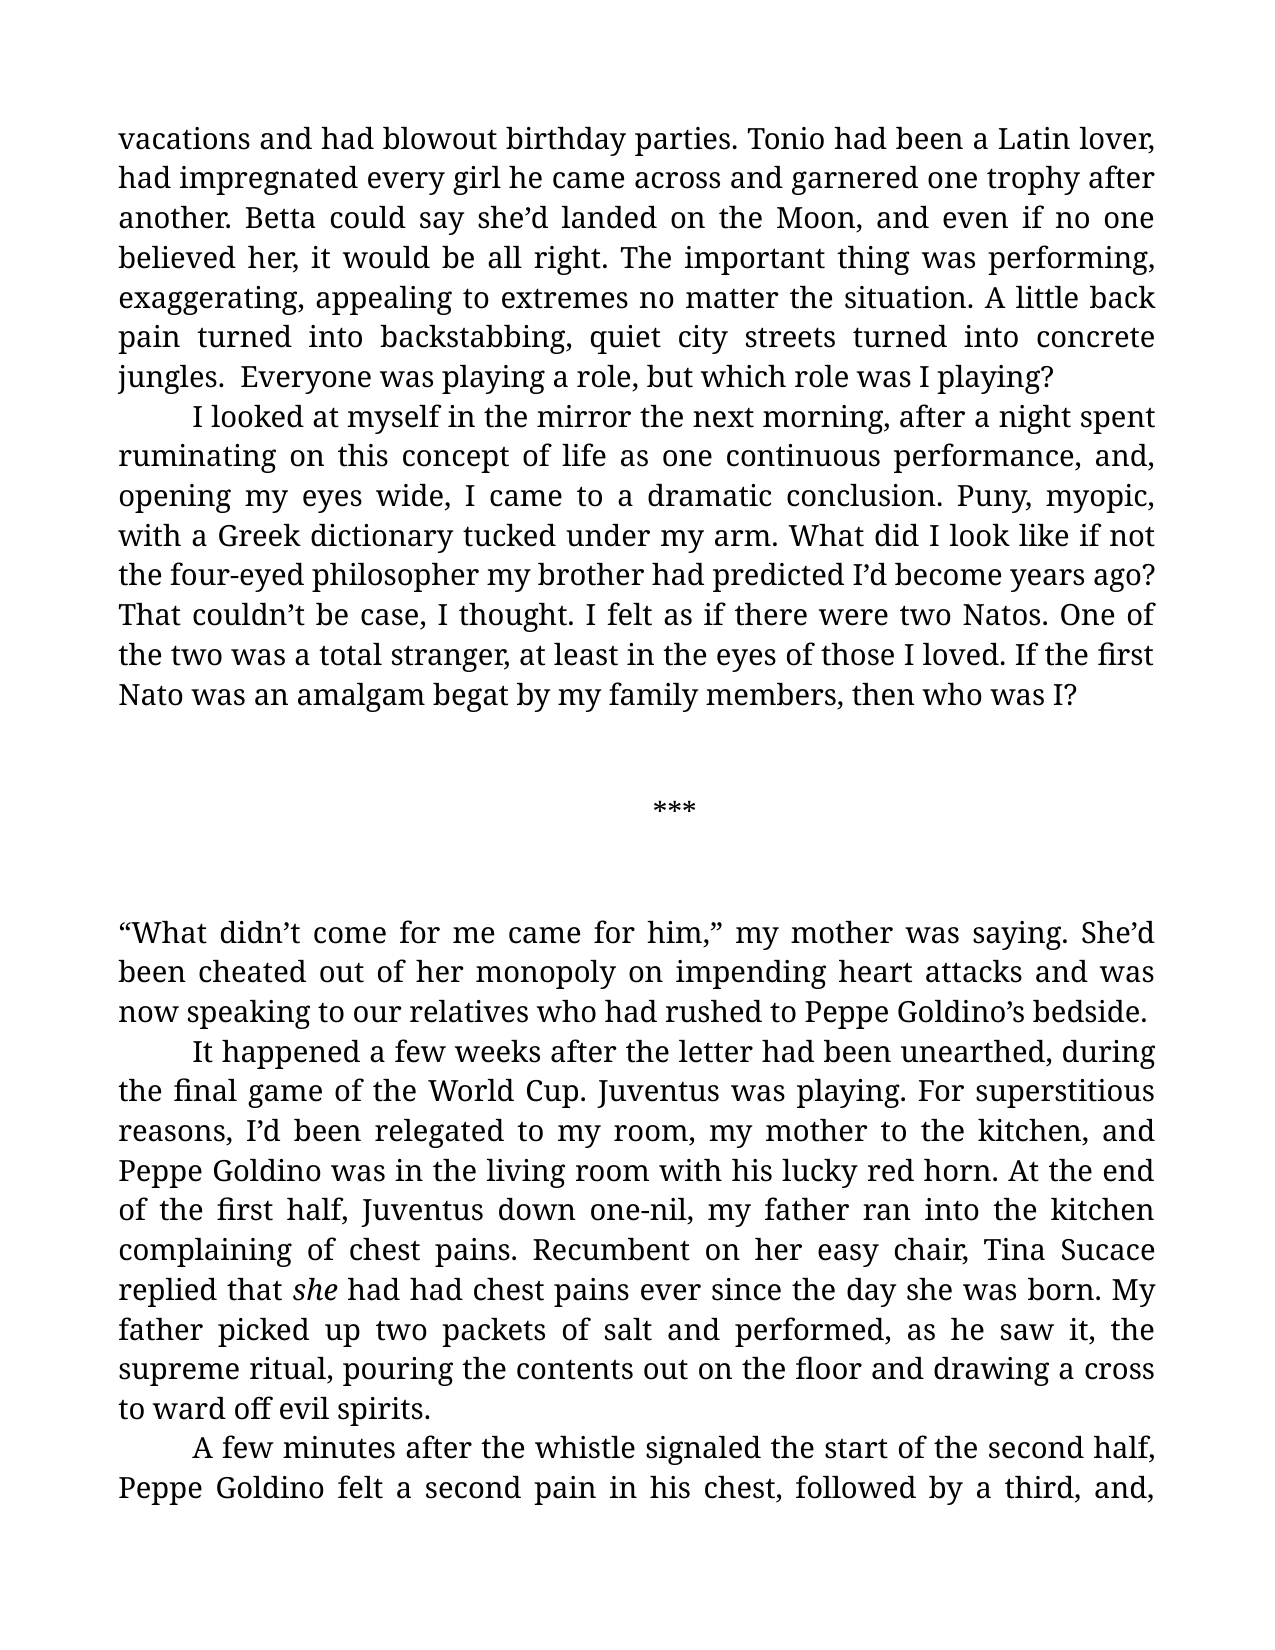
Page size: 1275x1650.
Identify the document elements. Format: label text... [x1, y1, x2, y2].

text *** [118, 793, 1157, 832]
text vacations and had blowout birthday parties. Tonio had been a Latin lover, had impregnated every girl he came across and garnered one trophy after another. Betta could say she’d landed on the Moon, and even if no one believed her, it would be all right. The important thing was performing, exaggerating, appealing to extremes no matter the situation. A little back pain turned into backstabbing, quiet city streets turned into concrete jungles. Everyone was playing a role, but which role was I playing? [118, 118, 1157, 396]
text I looked at myself in the mirror the next morning, after a night spent ruminating on this concept of life as one continuous performance, and, opening my eyes wide, I came to a dramatic conclusion. Puny, myopic, with a Greek dictionary tucked under my arm. What did I look like if not the four-eyed philosopher my brother had predicted I’d become years ago? That couldn’t be case, I thought. I felt as if there were two Natos. One of the two was a total stranger, at least in the eyes of those I loved. If the first Nato was an amalgam begat by my family members, then who was I? [118, 396, 1157, 713]
text A few minutes after the whistle signaled the start of the second half, Peppe Goldino felt a second pain in his chest, followed by a third, and, [118, 1428, 1157, 1507]
text “What didn’t come for me came for him,” my mother was saying. She’d been cheated out of her monopoly on impending heart attacks and was now speaking to our relatives who had rushed to Peppe Goldino’s bedside. [118, 912, 1157, 1031]
text It happened a few weeks after the letter had been unearthed, during the final game of the World Cup. Juventus was playing. For superstitious reasons, I’d been relegated to my room, my mother to the kitchen, and Peppe Goldino was in the living room with his lucky red horn. At the end of the first half, Juventus down one-nil, my father ran into the kitchen complaining of chest pains. Recumbent on her easy chair, Tina Sucace replied that she had had chest pains ever since the day she was born. My father picked up two packets of salt and performed, as he saw it, the supreme ritual, pouring the contents out on the floor and drawing a cross to ward off evil spirits. [118, 1031, 1157, 1428]
